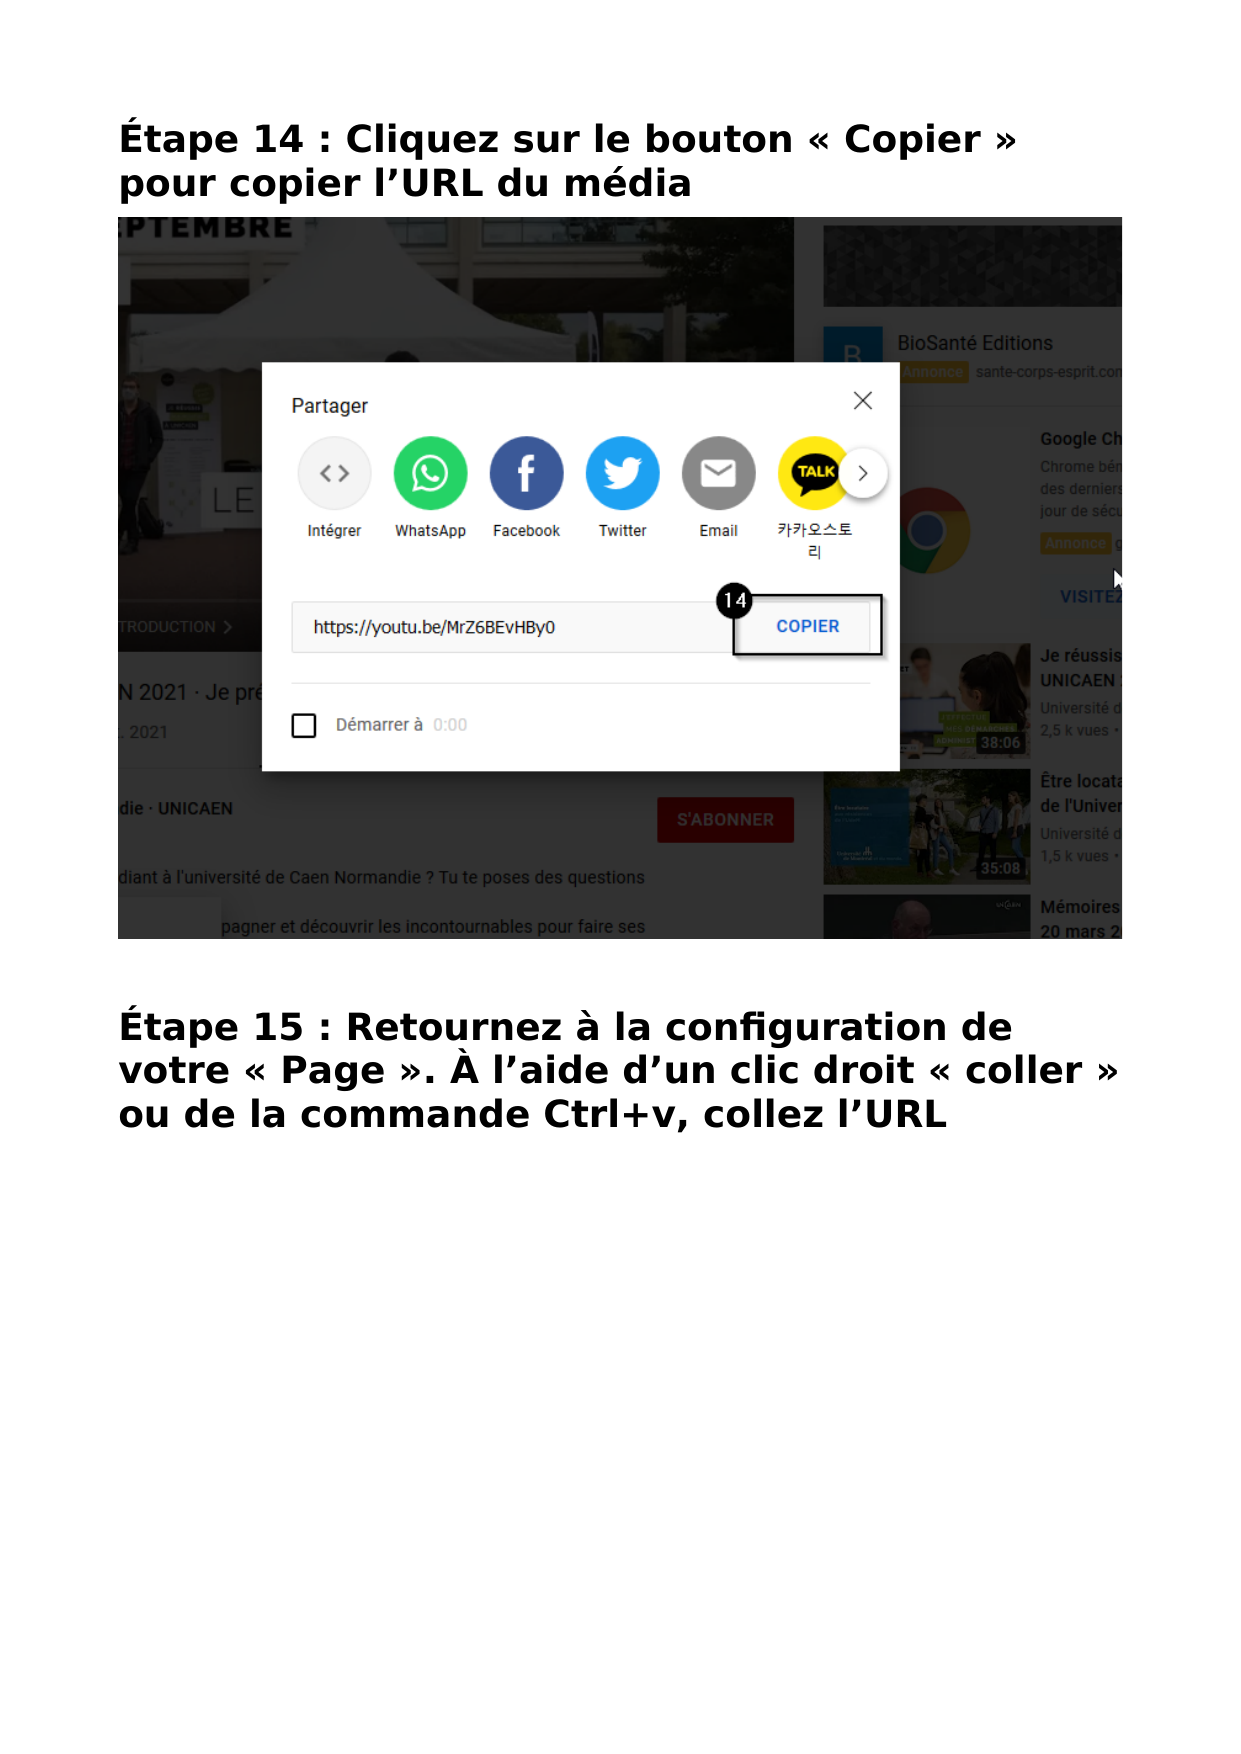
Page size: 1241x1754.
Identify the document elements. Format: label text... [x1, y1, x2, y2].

picture [118, 217, 1123, 939]
subtitle Étape 15 : Retournez à la configuration de votre « Page ». À l’aide d’un clic droit « coller » ou de la commande Ctrl+v, collez l’URL [118, 1006, 1122, 1136]
subtitle Étape 14 : Cliquez sur le bouton « Copier » pour copier l’URL du média [118, 118, 1122, 205]
